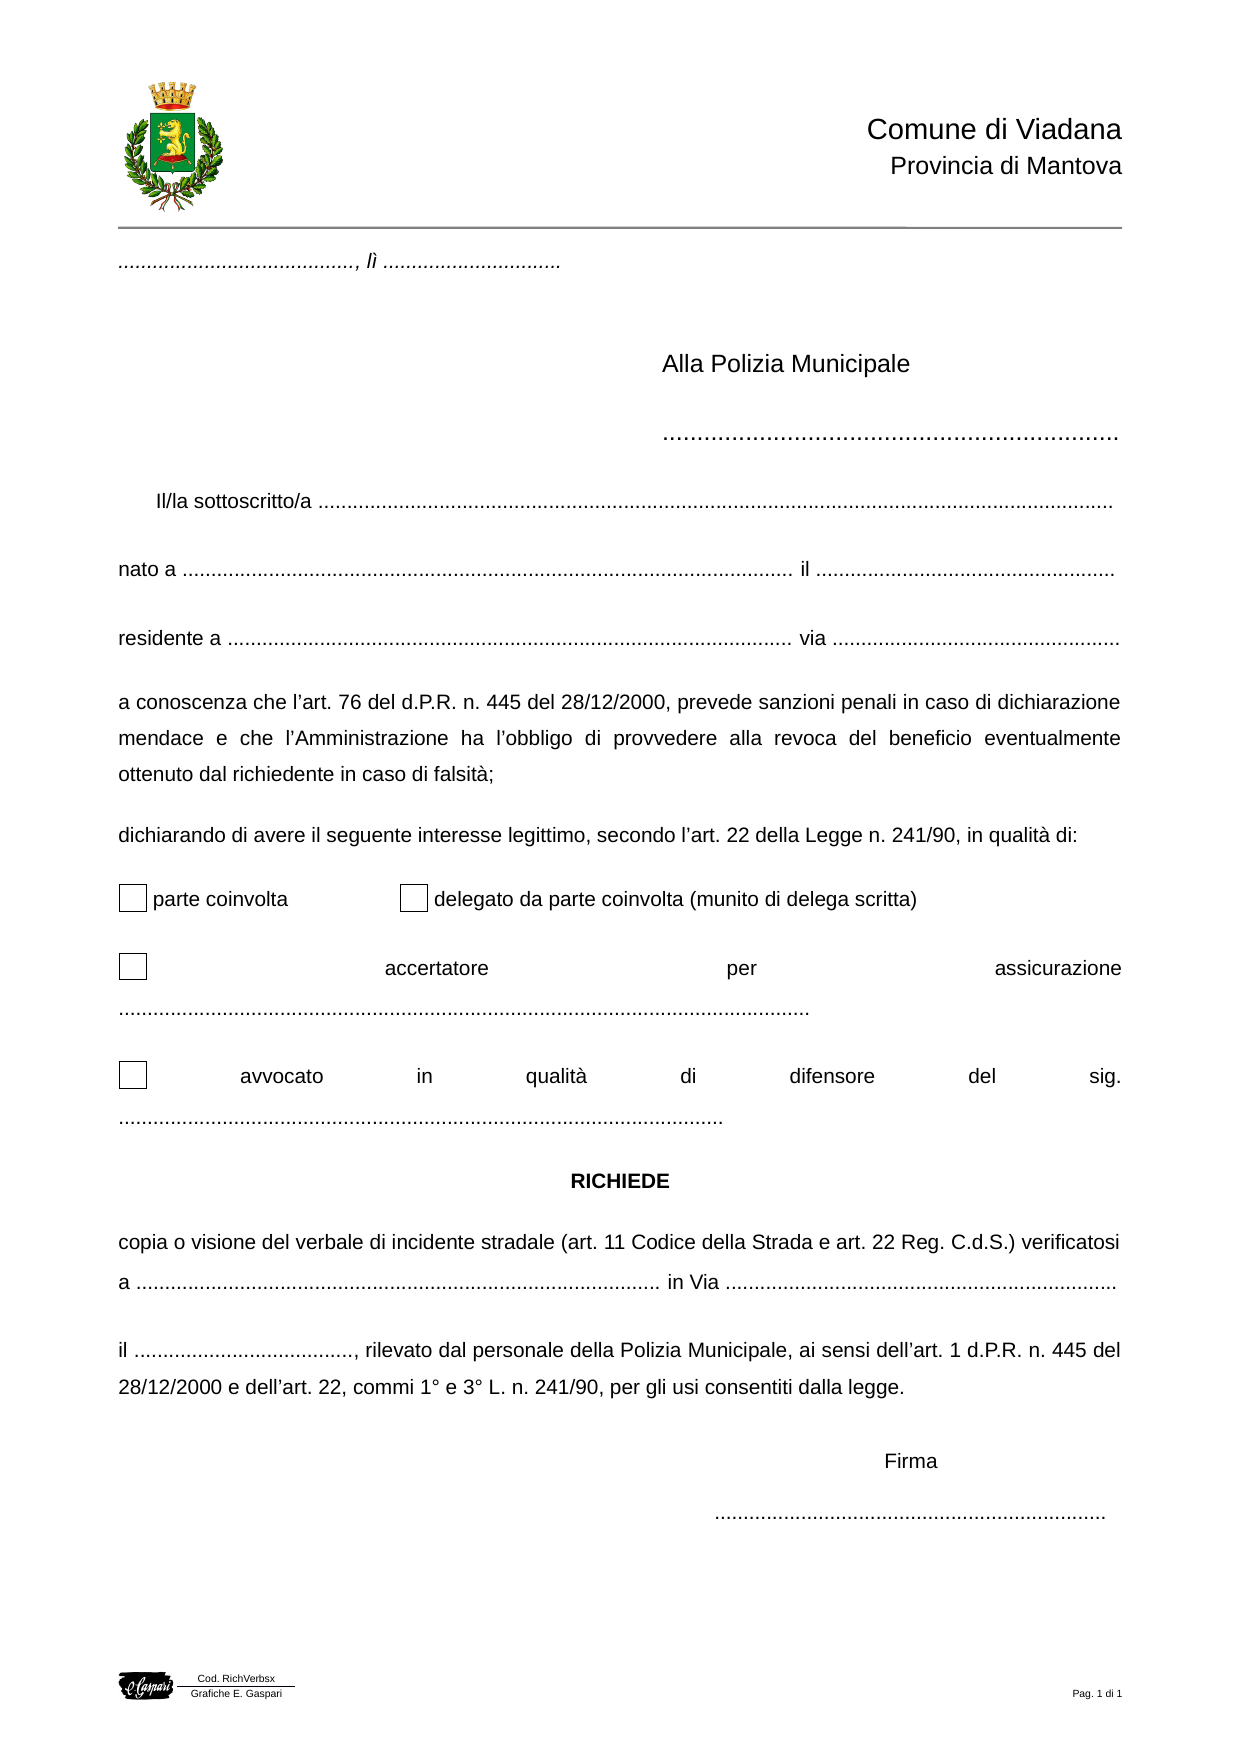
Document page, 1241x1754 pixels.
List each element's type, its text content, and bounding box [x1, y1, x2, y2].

text residente a .................................................................................................. via .................................................. [118, 622, 1122, 650]
text Provincia di Mantova [224, 151, 1122, 180]
text .................................................................. [118, 417, 1122, 446]
picture [118, 1671, 174, 1700]
text dichiarando di avere il seguente interesse legittimo, secondo l’art. 22 della Legge n. 241/90, in qualità di: [118, 822, 1122, 846]
text avvocato in qualità di difensore del sig. ......................................................................................................... [118, 1060, 1122, 1130]
text Firma [699, 1448, 1122, 1472]
text a conoscenza che l’art. 76 del d.P.R. n. 445 del 28/12/2000, prevede sanzioni penali in caso di dichiarazione mendace e che l’Amministrazione ha l’obbligo di provvedere alla revoca del beneficio eventualmente ottenuto dal richiedente in caso di falsità; [118, 690, 1122, 786]
text Comune di Viadana [224, 112, 1122, 146]
text Alla Polizia Municipale [118, 349, 1122, 378]
text .................................................................... [699, 1496, 1122, 1525]
text RICHIEDE [118, 1169, 1122, 1193]
text Il/la sottoscritto/a .......................................................................................................................................... [118, 485, 1122, 514]
text ........................................., lì ............................... [118, 245, 1122, 274]
text accertatore per assicurazione ........................................................................................................................ [118, 952, 1122, 1021]
text nato a .......................................................................................................... il .................................................... [118, 553, 1122, 582]
text copia o visione del verbale di incidente stradale (art. 11 Codice della Strada e art. 22 Reg. C.d.S.) verificatosi a ........................................................................................... in Via .................................................................... [118, 1230, 1122, 1295]
text parte coinvolta delegato da parte coinvolta (munito di delega scritta) [118, 883, 1122, 912]
picture [122, 82, 224, 213]
text il ......................................, rilevato dal personale della Polizia Municipale, ai sensi dell’art. 1 d.P.R. n. 445 del 28/12/2000 e dell’art. 22, commi 1° e 3° L. n. 241/90, per gli usi consentiti dalla legge. [118, 1334, 1122, 1399]
